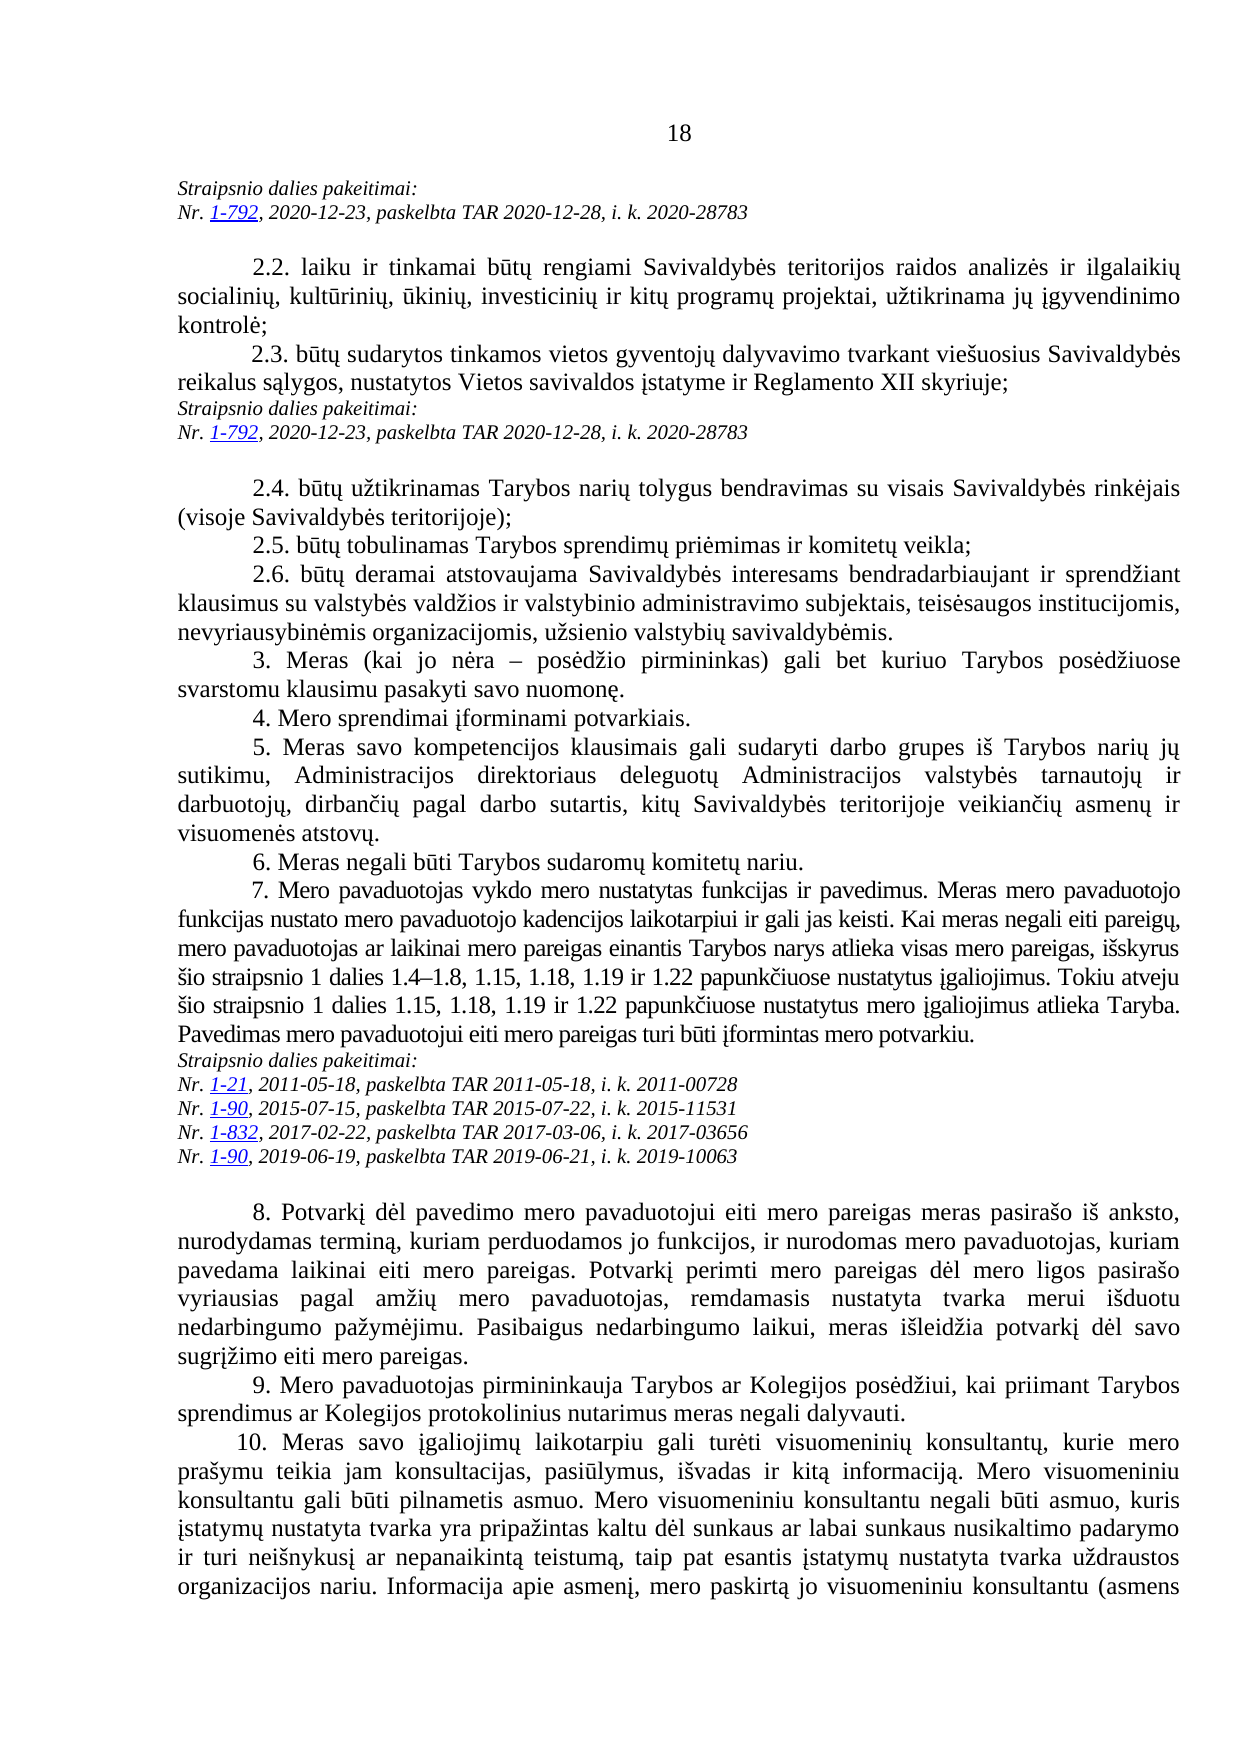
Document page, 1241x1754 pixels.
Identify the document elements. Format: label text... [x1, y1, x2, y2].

text 2.5. būtų tobulinamas Tarybos sprendimų priėmimas ir komitetų veikla; [177, 531, 1181, 559]
text Nr. 1-90, 2019-06-19, paskelbta TAR 2019-06-21, i. k. 2019-10063 [177, 1144, 1181, 1168]
text Nr. 1-792, 2020-12-23, paskelbta TAR 2020-12-28, i. k. 2020-28783 [177, 420, 1181, 444]
text Straipsnio dalies pakeitimai: [177, 396, 1181, 420]
text 2.2. laiku ir tinkamai būtų rengiami Savivaldybės teritorijos raidos analizės ir ilgalaikių socialinių, kultūrinių, ūkinių, investicinių ir kitų programų projektai, užtikrinama jų įgyvendinimo kontrolė; [177, 252, 1181, 339]
text Nr. 1-21, 2011-05-18, paskelbta TAR 2011-05-18, i. k. 2011-00728 [177, 1072, 1181, 1096]
text Nr. 1-792, 2020-12-23, paskelbta TAR 2020-12-28, i. k. 2020-28783 [177, 200, 1181, 224]
text 5. Meras savo kompetencijos klausimais gali sudaryti darbo grupes iš Tarybos narių jų sutikimu, Administracijos direktoriaus deleguotų Administracijos valstybės tarnautojų ir darbuotojų, dirbančių pagal darbo sutartis, kitų Savivaldybės teritorijoje veikiančių asmenų ir visuomenės atstovų. [177, 732, 1181, 847]
text 9. Mero pavaduotojas pirmininkauja Tarybos ar Kolegijos posėdžiui, kai priimant Tarybos sprendimus ar Kolegijos protokolinius nutarimus meras negali dalyvauti. [177, 1370, 1181, 1427]
text 6. Meras negali būti Tarybos sudaromų komitetų nariu. [177, 847, 1181, 876]
text Straipsnio dalies pakeitimai: [177, 176, 1181, 200]
text 3. Meras (kai jo nėra – posėdžio pirmininkas) gali bet kuriuo Tarybos posėdžiuose svarstomu klausimu pasakyti savo nuomonę. [177, 646, 1181, 703]
text Nr. 1-832, 2017-02-22, paskelbta TAR 2017-03-06, i. k. 2017-03656 [177, 1120, 1181, 1144]
text 8. Potvarkį dėl pavedimo mero pavaduotojui eiti mero pareigas meras pasirašo iš anksto, nurodydamas terminą, kuriam perduodamos jo funkcijos, ir nurodomas mero pavaduotojas, kuriam pavedama laikinai eiti mero pareigas. Potvarkį perimti mero pareigas dėl mero ligos pasirašo vyriausias pagal amžių mero pavaduotojas, remdamasis nustatyta tvarka merui išduotu nedarbingumo pažymėjimu. Pasibaigus nedarbingumo laikui, meras išleidžia potvarkį dėl savo sugrįžimo eiti mero pareigas. [177, 1197, 1181, 1370]
text 7. Mero pavaduotojas vykdo mero nustatytas funkcijas ir pavedimus. Meras mero pavaduotojo funkcijas nustato mero pavaduotojo kadencijos laikotarpiui ir gali jas keisti. Kai meras negali eiti pareigų, mero pavaduotojas ar laikinai mero pareigas einantis Tarybos narys atlieka visas mero pareigas, išskyrus šio straipsnio 1 dalies 1.4–1.8, 1.15, 1.18, 1.19 ir 1.22 papunkčiuose nustatytus įgaliojimus. Tokiu atveju šio straipsnio 1 dalies 1.15, 1.18, 1.19 ir 1.22 papunkčiuose nustatytus mero įgaliojimus atlieka Taryba. Pavedimas mero pavaduotojui eiti mero pareigas turi būti įformintas mero potvarkiu. [177, 876, 1181, 1048]
text 4. Mero sprendimai įforminami potvarkiais. [177, 703, 1181, 732]
text Straipsnio dalies pakeitimai: [177, 1048, 1181, 1072]
text 2.6. būtų deramai atstovaujama Savivaldybės interesams bendradarbiaujant ir sprendžiant klausimus su valstybės valdžios ir valstybinio administravimo subjektais, teisėsaugos institucijomis, nevyriausybinėmis organizacijomis, užsienio valstybių savivaldybėmis. [177, 559, 1181, 646]
text 2.4. būtų užtikrinamas Tarybos narių tolygus bendravimas su visais Savivaldybės rinkėjais (visoje Savivaldybės teritorijoje); [177, 473, 1181, 531]
text 2.3. būtų sudarytos tinkamos vietos gyventojų dalyvavimo tvarkant viešuosius Savivaldybės reikalus sąlygos, nustatytos Vietos savivaldos įstatyme ir Reglamento XII skyriuje; [177, 339, 1181, 396]
text 10. Meras savo įgaliojimų laikotarpiu gali turėti visuomeninių konsultantų, kurie mero prašymu teikia jam konsultacijas, pasiūlymus, išvadas ir kitą informaciją. Mero visuomeniniu konsultantu gali būti pilnametis asmuo. Mero visuomeniniu konsultantu negali būti asmuo, kuris įstatymų nustatyta tvarka yra pripažintas kaltu dėl sunkaus ar labai sunkaus nusikaltimo padarymo ir turi neišnykusį ar nepanaikintą teistumą, taip pat esantis įstatymų nustatyta tvarka uždraustos organizacijos nariu. Informacija apie asmenį, mero paskirtą jo visuomeniniu konsultantu (asmens [177, 1427, 1181, 1600]
text Nr. 1-90, 2015-07-15, paskelbta TAR 2015-07-22, i. k. 2015-11531 [177, 1096, 1181, 1120]
